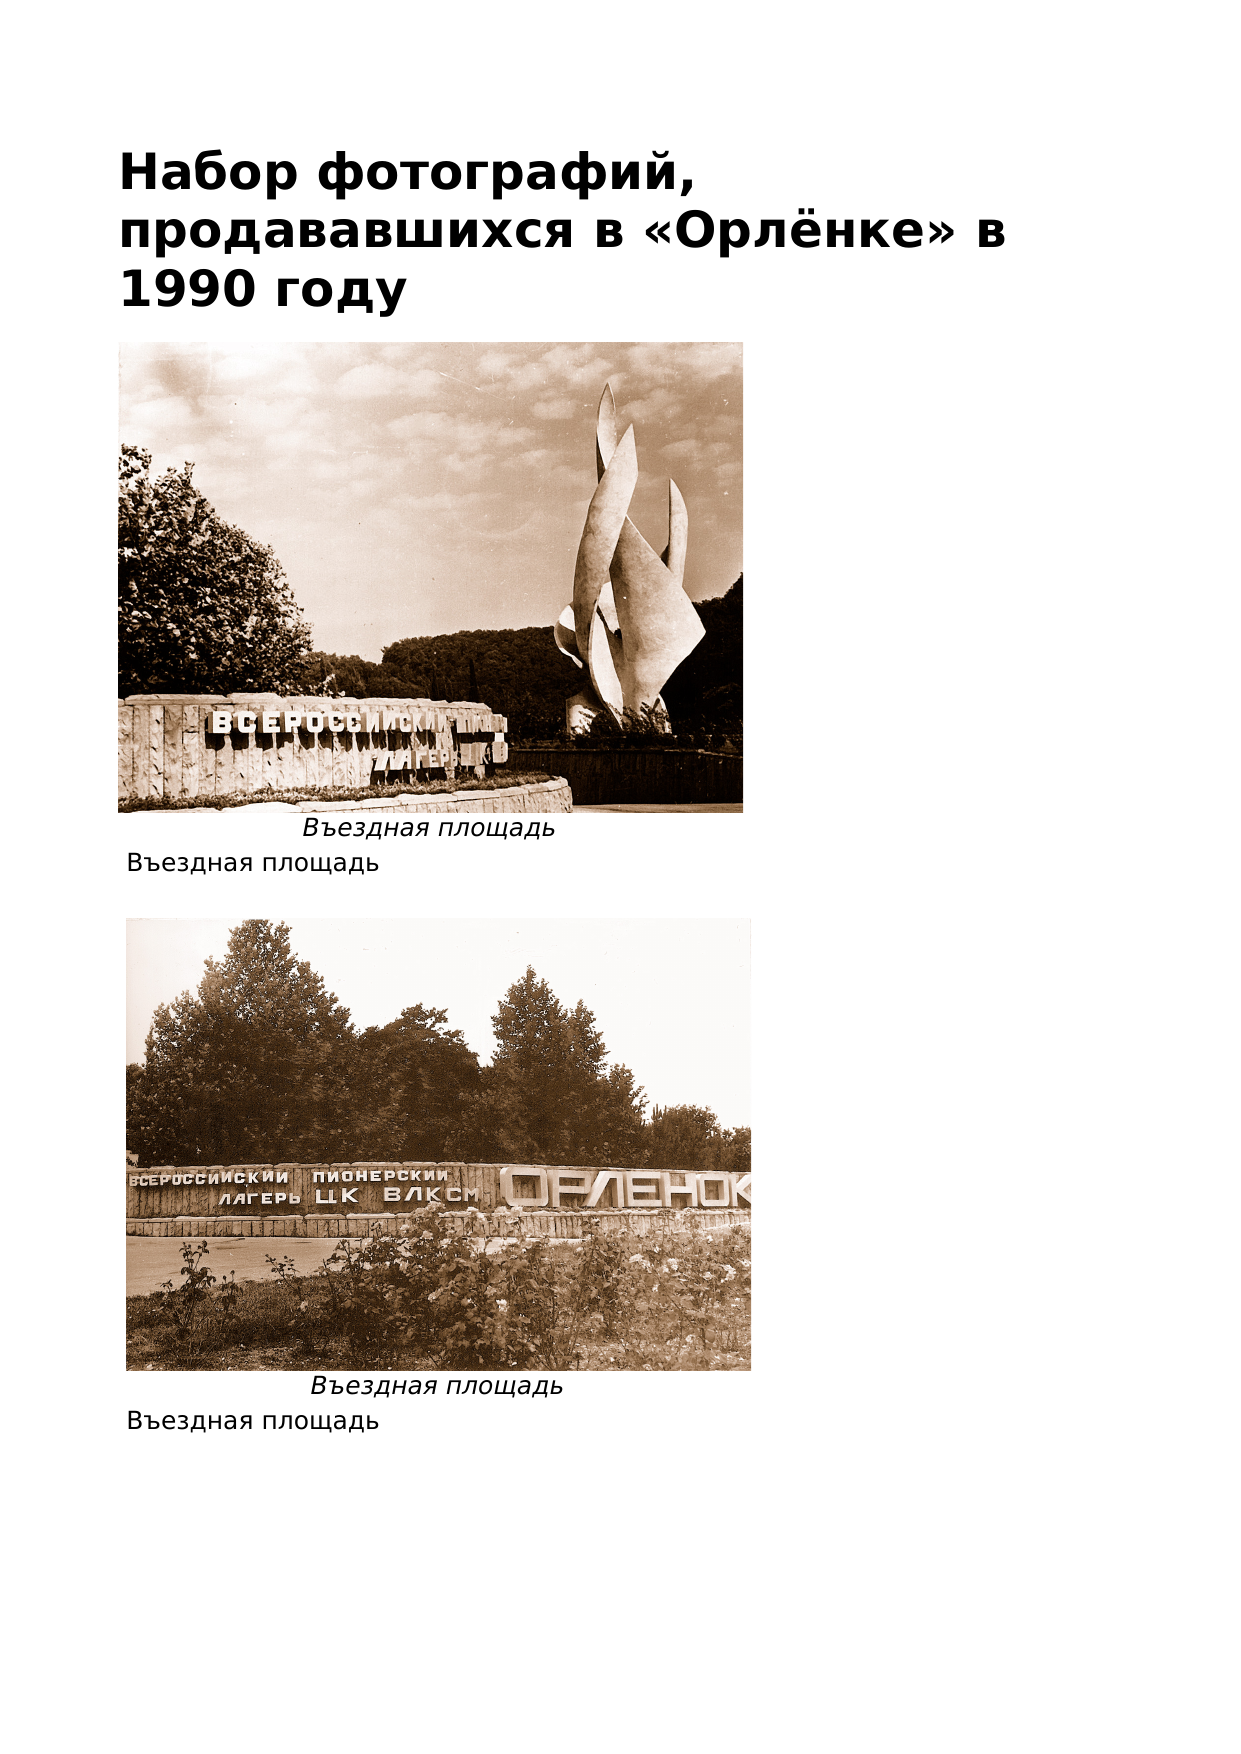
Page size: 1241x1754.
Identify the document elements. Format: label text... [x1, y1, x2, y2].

text Въездная площадь Въездная площадь [118, 330, 1122, 1464]
text Въездная площадь [118, 813, 743, 842]
picture [118, 342, 744, 813]
picture [126, 918, 752, 1371]
text Въездная площадь [126, 1371, 751, 1400]
subtitle Набор фотографий, продававшихся в «Орлёнке» в 1990 году [118, 143, 1122, 318]
